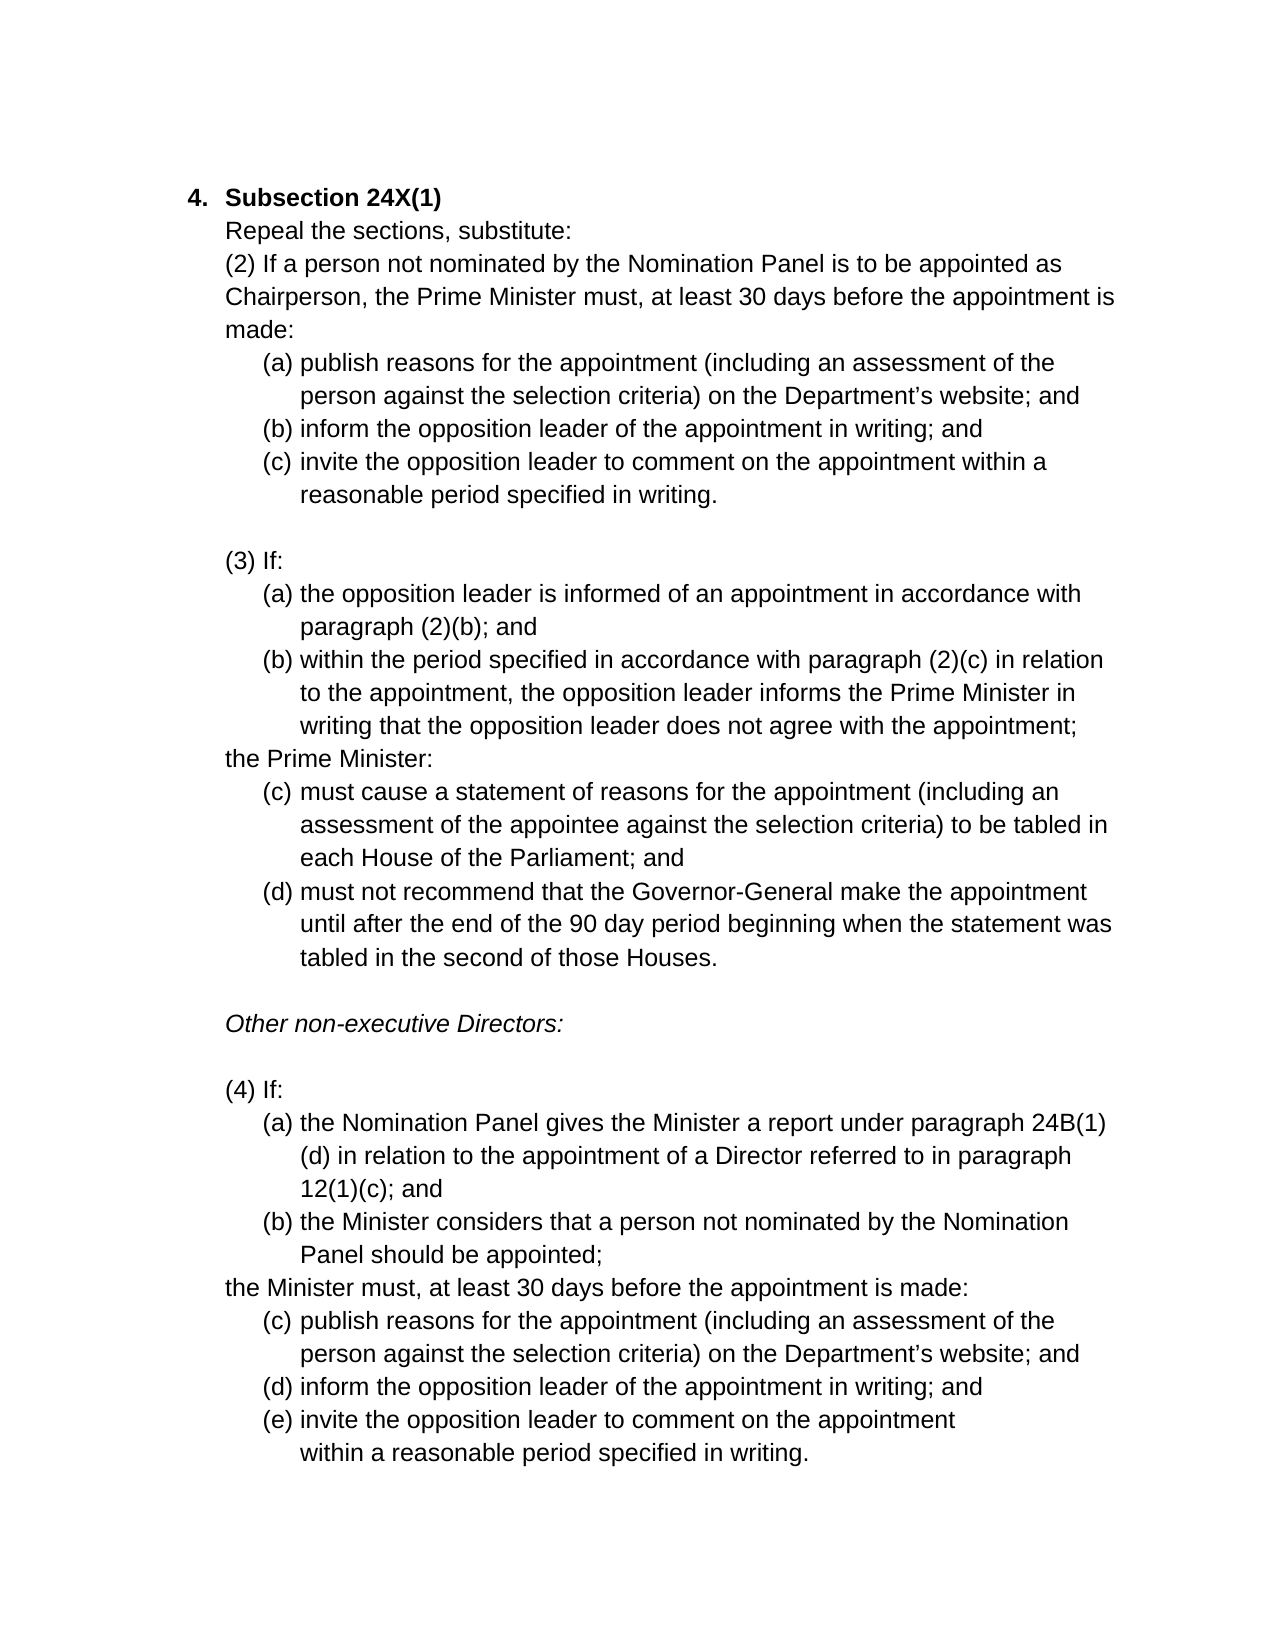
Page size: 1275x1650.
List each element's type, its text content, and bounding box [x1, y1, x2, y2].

list publish reasons for the appointment (including an assessment of the person against the selection criteria) on the Department’s website; and [262, 348, 1125, 410]
text (4) If: [150, 1074, 1125, 1103]
list Subsection 24X(1) [187, 183, 1125, 212]
text Repeal the sections, substitute: [225, 216, 1125, 245]
text Other non-executive Directors: [150, 1008, 1125, 1037]
list publish reasons for the appointment (including an assessment of the person against the selection criteria) on the Department’s website; and [262, 1306, 1125, 1367]
list within the period specified in accordance with paragraph (2)(c) in relation to the appointment, the opposition leader informs the Prime Minister in writing that the opposition leader does not agree with the appointment; [262, 645, 1125, 740]
list the Minister considers that a person not nominated by the Nomination Panel should be appointed; [262, 1207, 1125, 1268]
list must cause a statement of reasons for the appointment (including an assessment of the appointee against the selection criteria) to be tabled in each House of the Parliament; and [262, 777, 1125, 872]
list must not recommend that the Governor-General make the appointment until after the end of the 90 day period beginning when the statement was tabled in the second of those Houses. [262, 876, 1125, 971]
text within a reasonable period specified in writing. [300, 1438, 1125, 1467]
list the Nomination Panel gives the Minister a report under paragraph 24B(1)(d) in relation to the appointment of a Director referred to in paragraph 12(1)(c); and [262, 1108, 1125, 1202]
list invite the opposition leader to comment on the appointment [262, 1405, 1125, 1433]
list inform the opposition leader of the appointment in writing; and [262, 414, 1125, 443]
text (3) If: [150, 546, 1125, 575]
text (2) If a person not nominated by the Nomination Panel is to be appointed as Chairperson, the Prime Minister must, at least 30 days before the appointment is made: [225, 249, 1125, 344]
text the Prime Minister: [150, 744, 1125, 773]
list inform the opposition leader of the appointment in writing; and [262, 1372, 1125, 1401]
list invite the opposition leader to comment on the appointment within a reasonable period specified in writing. [262, 447, 1125, 509]
text the Minister must, at least 30 days before the appointment is made: [150, 1273, 1125, 1301]
list the opposition leader is informed of an appointment in accordance with paragraph (2)(b); and [262, 579, 1125, 641]
